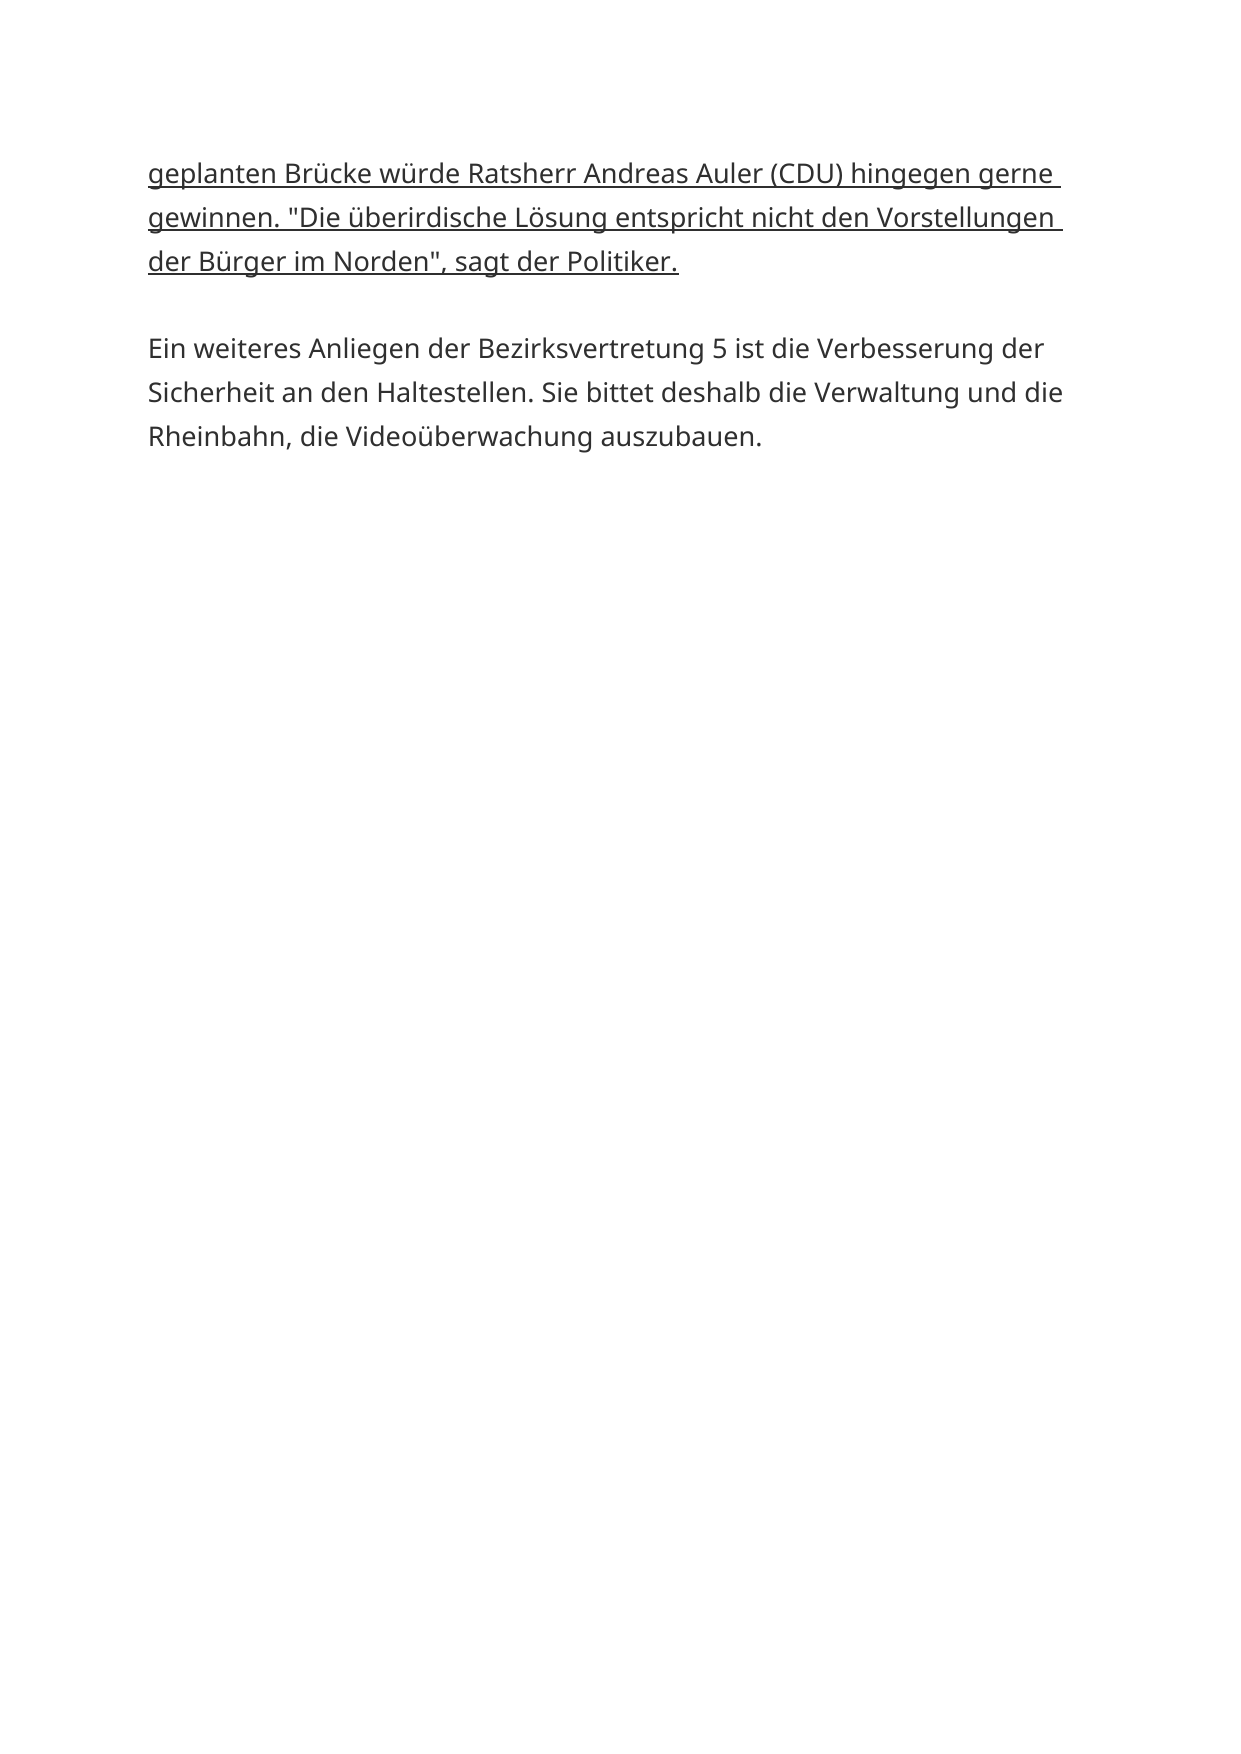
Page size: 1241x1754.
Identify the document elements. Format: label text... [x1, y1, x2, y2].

text geplanten Brücke würde Ratsherr Andreas Auler (CDU) hingegen gerne gewinnen. "Die überirdische Lösung entspricht nicht den Vorstellungen der Bürger im Norden", sagt der Politiker. [148, 148, 1093, 279]
text Ein weiteres Anliegen der Bezirksvertretung 5 ist die Verbesserung der Sicherheit an den Haltestellen. Sie bittet deshalb die Verwaltung und die Rheinbahn, die Videoüberwachung auszubauen. [148, 323, 1093, 454]
